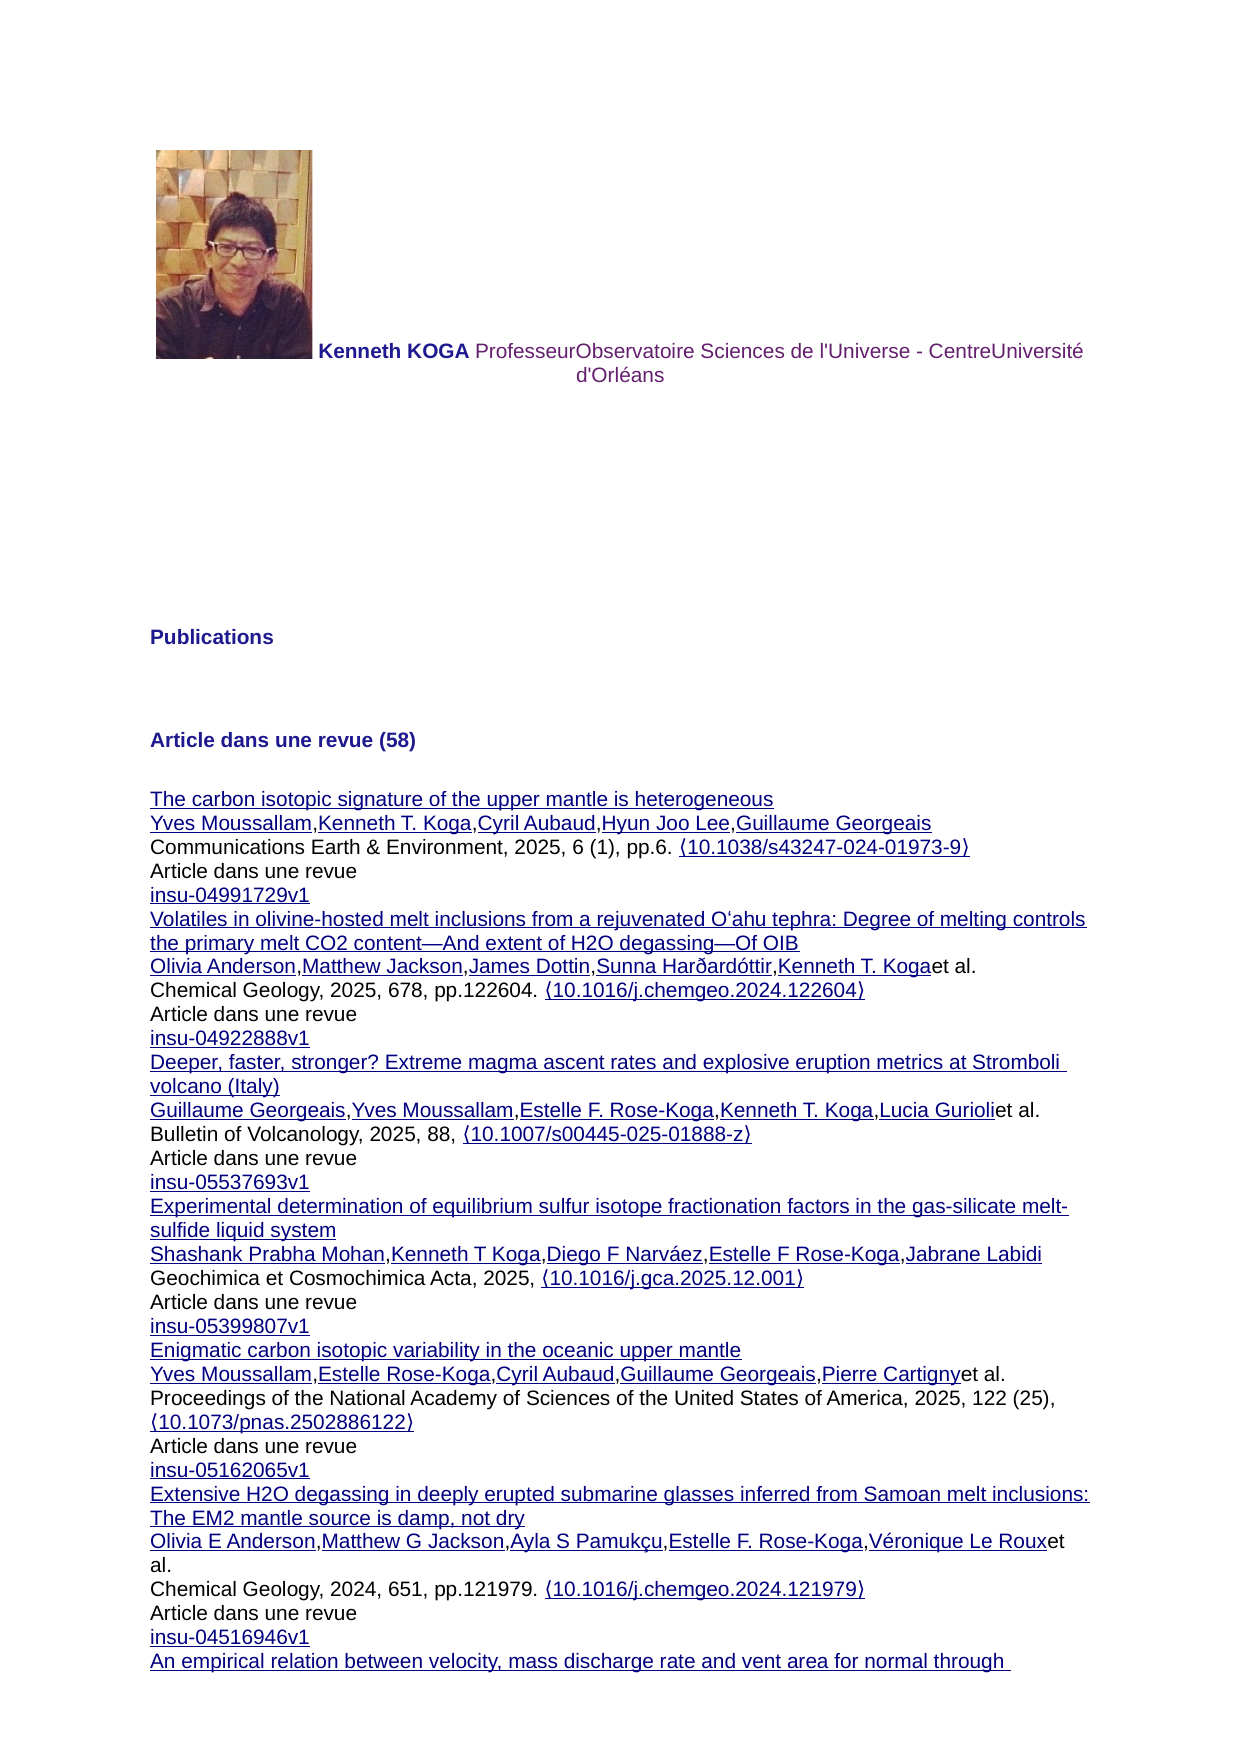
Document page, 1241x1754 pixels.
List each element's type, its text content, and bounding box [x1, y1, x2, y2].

table_cell Experimental determination of equilibrium sulfur isotope fractionation factors in the gas-silicate melt-sulfide liquid system Shashank Prabha Mohan,Kenneth T Koga,Diego F Narváez,Estelle F Rose-Koga,Jabrane Labidi Geochimica et Cosmochimica Acta, 2025, ⟨10.1016/j.gca.2025.12.001⟩ Article dans une revue insu-05399807v1 [150, 1194, 1090, 1338]
picture [156, 150, 313, 359]
table_header The carbon isotopic signature of the upper mantle is heterogeneous Yves Moussallam,Kenneth T. Koga,Cyril Aubaud,Hyun Joo Lee,Guillaume Georgeais Communications Earth & Environment, 2025, 6 (1), pp.6. ⟨10.1038/s43247-024-01973-9⟩ Article dans une revue insu-04991729v1 [150, 787, 1090, 906]
table_cell Volatiles in olivine-hosted melt inclusions from a rejuvenated Oʻahu tephra: Degree of melting controls the primary melt CO2 content—And extent of H2O degassing—Of OIB Olivia Anderson,Matthew Jackson,James Dottin,Sunna Harðardóttir,Kenneth T. Kogaet al. Chemical Geology, 2025, 678, pp.122604. ⟨10.1016/j.chemgeo.2024.122604⟩ Article dans une revue insu-04922888v1 [150, 906, 1090, 1050]
table_cell Deeper, faster, stronger? Extreme magma ascent rates and explosive eruption metrics at Stromboli volcano (Italy) Guillaume Georgeais,Yves Moussallam,Estelle F. Rose-Koga,Kenneth T. Koga,Lucia Gurioliet al. Bulletin of Volcanology, 2025, 88, ⟨10.1007/s00445-025-01888-z⟩ Article dans une revue insu-05537693v1 [150, 1050, 1090, 1194]
table_cell The EM2 mantle source is damp, not dry Olivia E Anderson,Matthew G Jackson,Ayla S Pamukçu,Estelle F. Rose-Koga,Véronique Le Rouxet al. Chemical Geology, 2024, 651, pp.121979. ⟨10.1016/j.chemgeo.2024.121979⟩ Article dans une revue insu-04516946v1 [150, 1503, 1090, 1649]
subtitle Article dans une revue (58) [150, 728, 1090, 752]
table_cell Enigmatic carbon isotopic variability in the oceanic upper mantle Yves Moussallam,Estelle Rose-Koga,Cyril Aubaud,Guillaume Georgeais,Pierre Cartignyet al. Proceedings of the National Academy of Sciences of the United States of America, 2025, 122 (25), ⟨10.1073/pnas.2502886122⟩ Article dans une revue insu-05162065v1 [150, 1338, 1090, 1481]
table_cell Extensive H2O degassing in deeply erupted submarine glasses inferred from Samoan melt inclusions: [150, 1481, 1090, 1502]
subtitle Kenneth KOGA ProfesseurObservatoire Sciences de l'Universe - CentreUniversité d'Orléans [150, 150, 1090, 387]
subtitle Publications [150, 625, 1090, 649]
table_cell An empirical relation between velocity, mass discharge rate and vent area for normal through [150, 1649, 1090, 1673]
